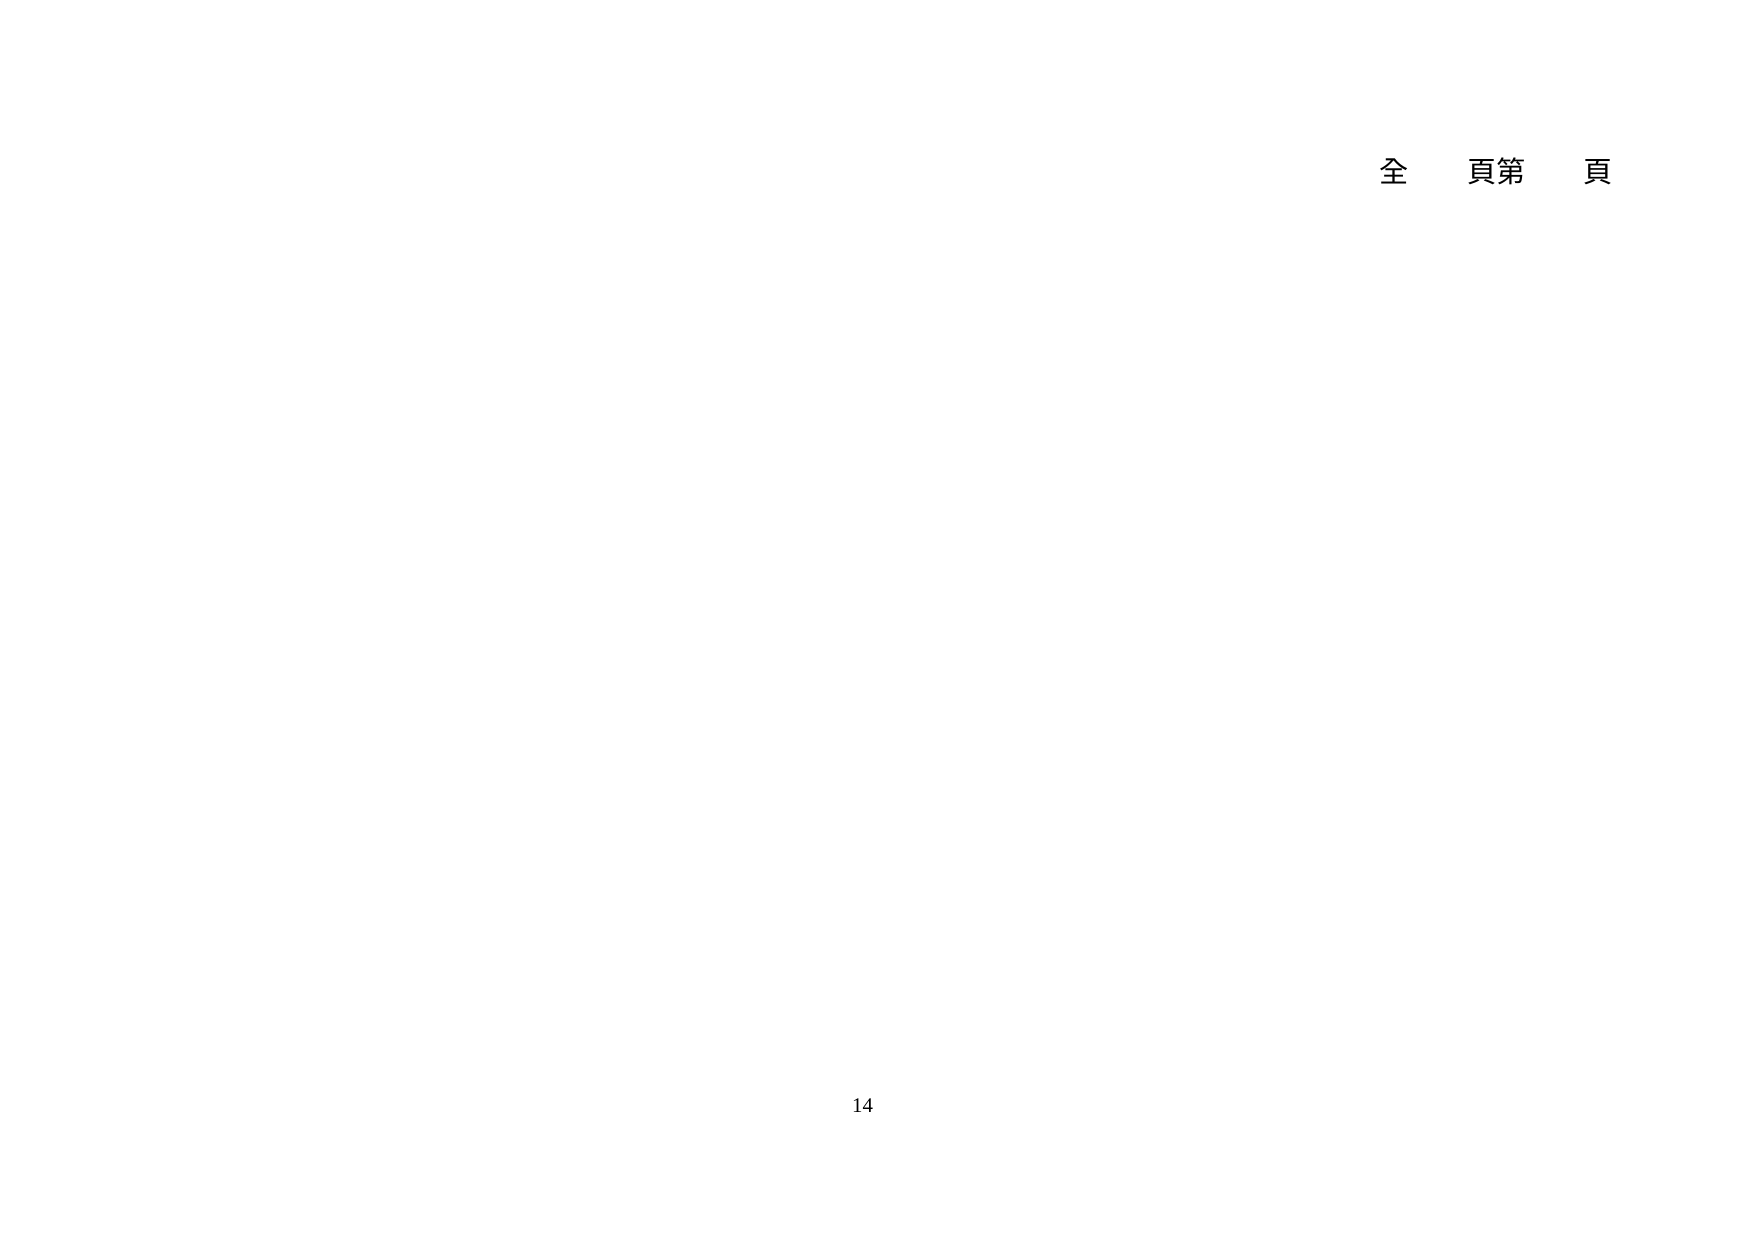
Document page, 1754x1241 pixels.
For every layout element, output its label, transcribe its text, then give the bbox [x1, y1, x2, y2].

text 全 頁第 頁 [139, 137, 1613, 191]
